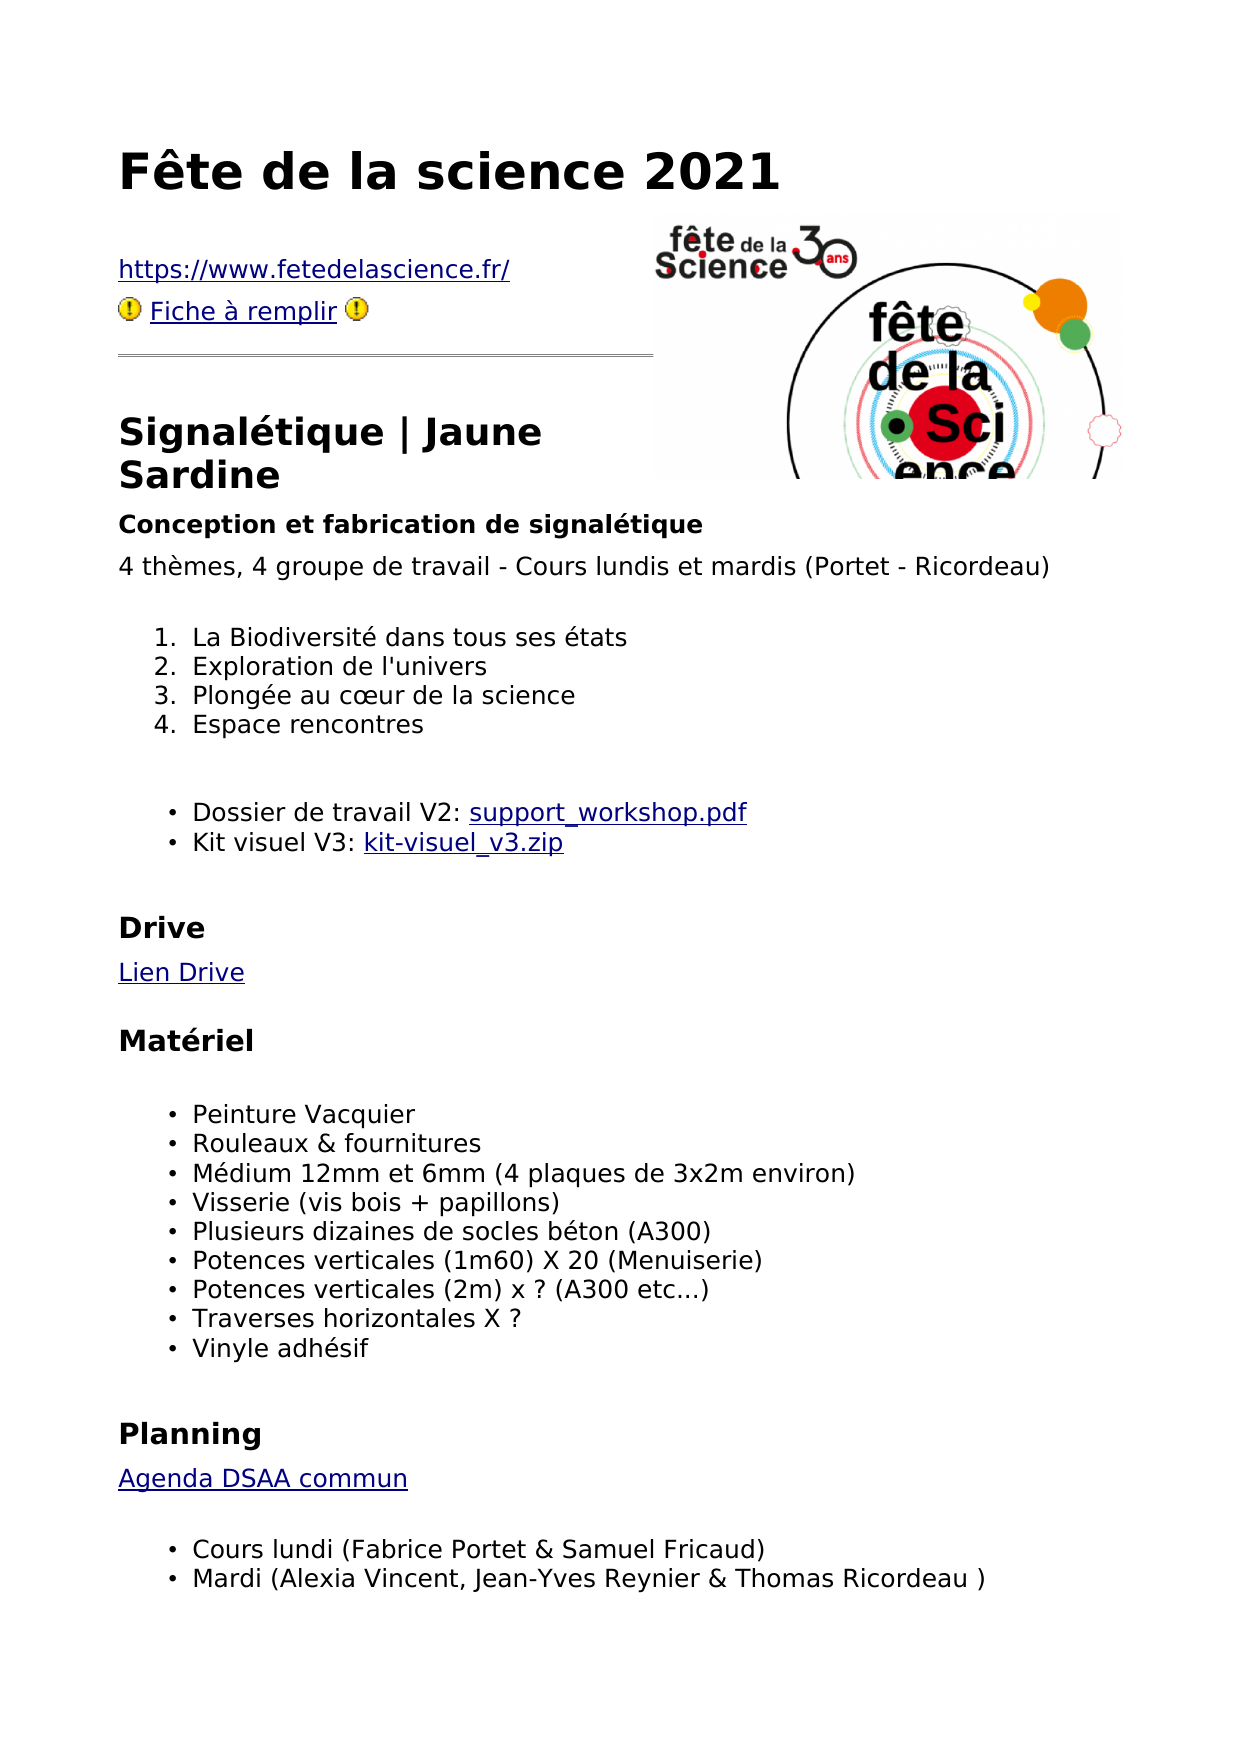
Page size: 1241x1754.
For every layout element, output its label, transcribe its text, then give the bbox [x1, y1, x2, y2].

list La Biodiversité dans tous ses états [177, 623, 1122, 652]
list Kit visuel V3: kit-visuel_v3.zip [177, 828, 1122, 857]
subtitle Planning [118, 1417, 1122, 1451]
list Rouleaux & fournitures [177, 1130, 1122, 1159]
list Visserie (vis bois + papillons) [177, 1188, 1122, 1217]
list Médium 12mm et 6mm (4 plaques de 3x2m environ) [177, 1159, 1122, 1188]
list Exploration de l'univers [177, 652, 1122, 681]
list Espace rencontres [177, 711, 1122, 740]
list Potences verticales (2m) x ? (A300 etc...) [177, 1276, 1122, 1305]
text 4 thèmes, 4 groupe de travail - Cours lundis et mardis (Portet - Ricordeau) [118, 552, 1122, 581]
picture [653, 213, 1123, 479]
list Peinture Vacquier [177, 1101, 1122, 1130]
list Plongée au cœur de la science [177, 681, 1122, 711]
list Vinyle adhésif [177, 1334, 1122, 1363]
subtitle Drive [118, 911, 1122, 945]
text Lien Drive [118, 958, 1122, 987]
text Fiche à remplir [118, 297, 653, 327]
picture [118, 297, 142, 321]
list Cours lundi (Fabrice Portet & Samuel Fricaud) [177, 1535, 1122, 1564]
list Potences verticales (1m60) X 20 (Menuiserie) [177, 1246, 1122, 1276]
subtitle Matériel [118, 1024, 1122, 1058]
list Plusieurs dizaines de socles béton (A300) [177, 1217, 1122, 1246]
text https://www.fetedelascience.fr/ [118, 256, 653, 285]
text Agenda DSAA commun [118, 1464, 1122, 1493]
subtitle Signalétique | Jaune Sardine [118, 410, 1122, 498]
list Mardi (Alexia Vincent, Jean-Yves Reynier & Thomas Ricordeau ) [177, 1564, 1122, 1593]
text Conception et fabrication de signalétique [118, 510, 1122, 539]
list Dossier de travail V2: support_workshop.pdf [177, 799, 1122, 828]
picture [345, 297, 369, 321]
subtitle Fête de la science 2021 [118, 143, 1122, 201]
list Traverses horizontales X ? [177, 1305, 1122, 1334]
